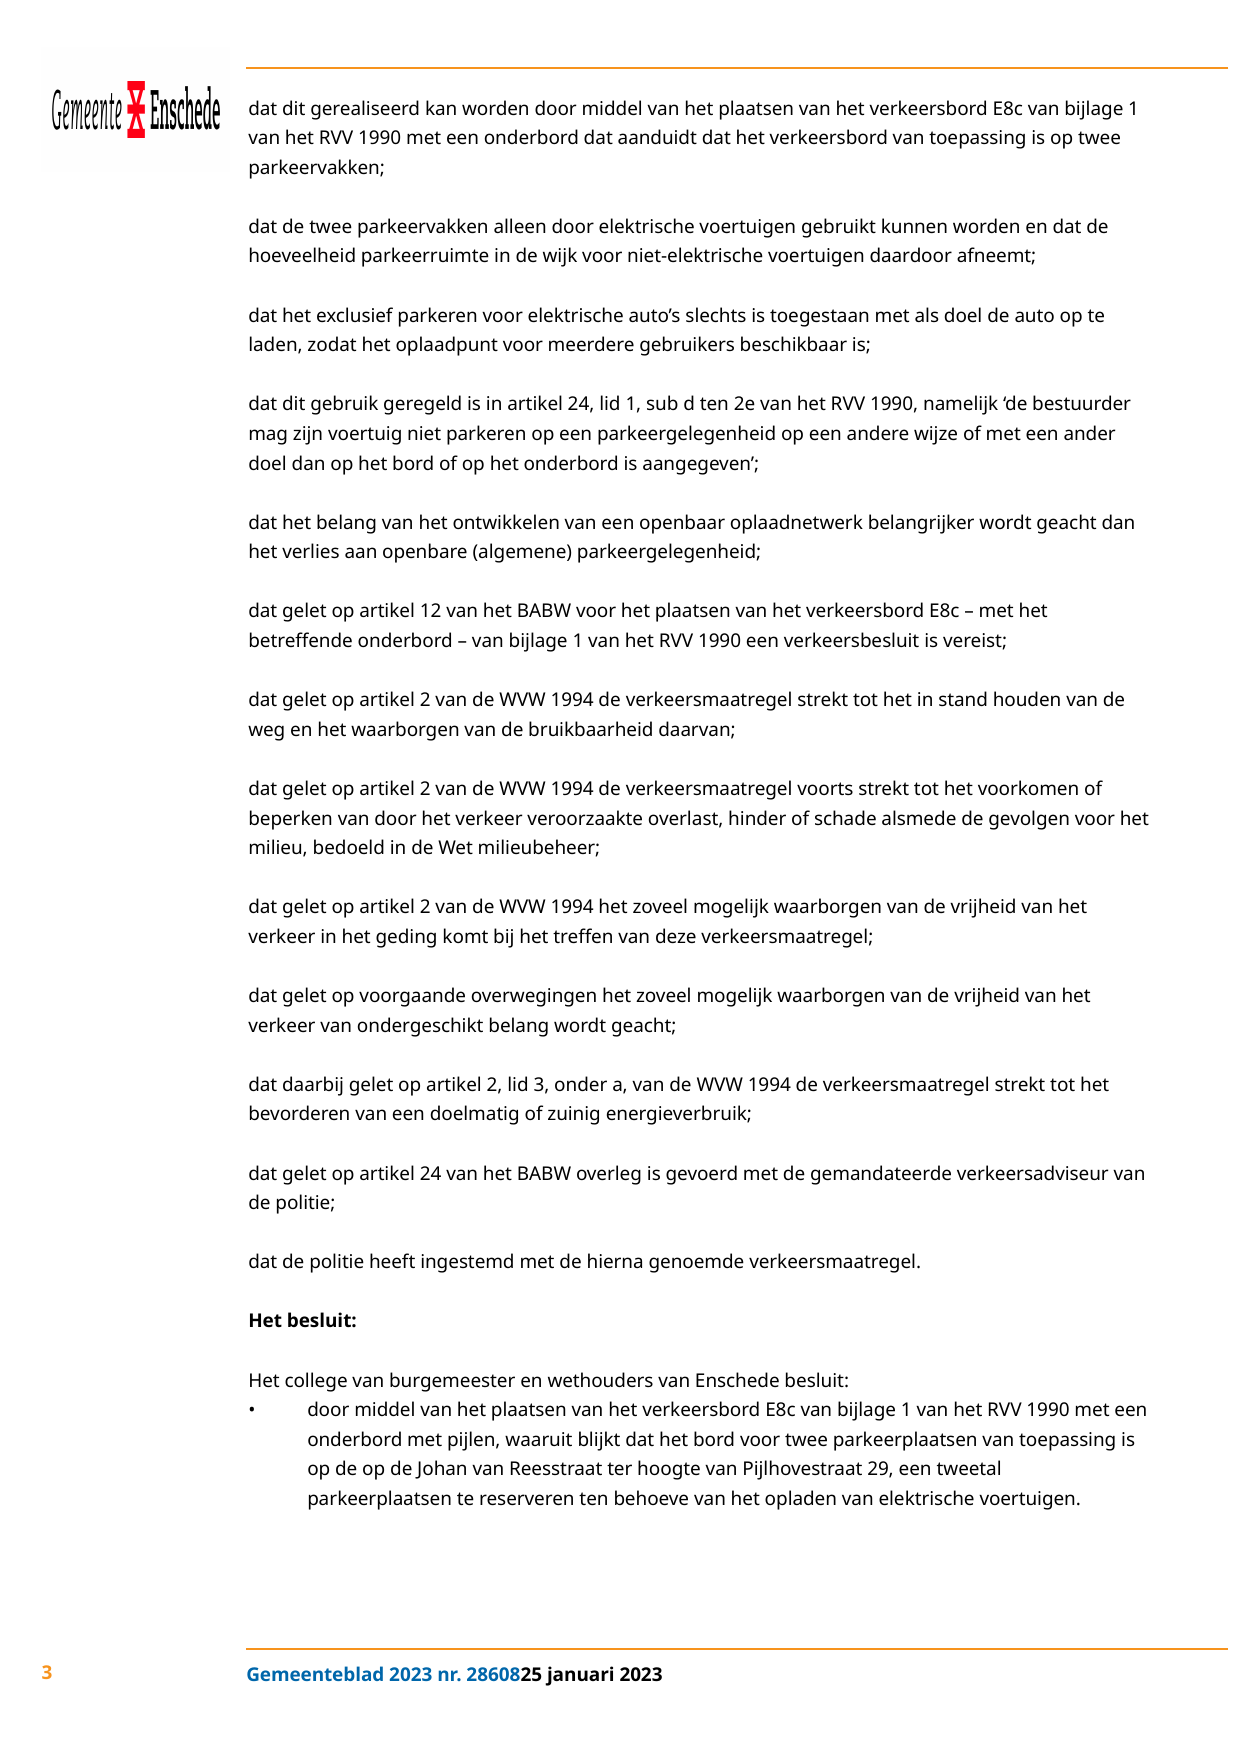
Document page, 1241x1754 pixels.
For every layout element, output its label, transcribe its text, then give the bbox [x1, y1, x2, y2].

text Het college van burgemeester en wethouders van Enschede besluit: [248, 1367, 1152, 1393]
text dat gelet op artikel 24 van het BABW overleg is gevoerd met de gemandateerde verkeersadviseur van de politie; [248, 1160, 1152, 1215]
text dat gelet op artikel 2 van de WVW 1994 de verkeersmaatregel strekt tot het in stand houden van de weg en het waarborgen van de bruikbaarheid daarvan; [248, 686, 1152, 742]
text dat dit gebruik geregeld is in artikel 24, lid 1, sub d ten 2e van het RVV 1990, namelijk ‘de bestuurder mag zijn voertuig niet parkeren op een parkeergelegenheid op een andere wijze of met een ander doel dan op het bord of op het onderbord is aangegeven’; [248, 391, 1152, 476]
text dat de twee parkeervakken alleen door elektrische voertuigen gebruikt kunnen worden en dat de hoeveelheid parkeerruimte in de wijk voor niet-elektrische voertuigen daardoor afneemt; [248, 213, 1152, 268]
text dat het exclusief parkeren voor elektrische auto’s slechts is toegestaan met als doel de auto op te laden, zodat het oplaadpunt voor meerdere gebruikers beschikbaar is; [248, 302, 1152, 357]
text dat daarbij gelet op artikel 2, lid 3, onder a, van de WVW 1994 de verkeersmaatregel strekt tot het bevorderen van een doelmatig of zuinig energieverbruik; [248, 1071, 1152, 1126]
text dat het belang van het ontwikkelen van een openbaar oplaadnetwerk belangrijker wordt geacht dan het verlies aan openbare (algemene) parkeergelegenheid; [248, 509, 1152, 564]
text dat dit gerealiseerd kan worden door middel van het plaatsen van het verkeersbord E8c van bijlage 1 van het RVV 1990 met een onderbord dat aanduidt dat het verkeersbord van toepassing is op twee parkeervakken; [248, 95, 1152, 180]
picture [41, 47, 231, 172]
text dat de politie heeft ingestemd met de hierna genoemde verkeersmaatregel. [248, 1248, 1152, 1274]
list door middel van het plaatsen van het verkeersbord E8c van bijlage 1 van het RVV 1990 met een onderbord met pijlen, waaruit blijkt dat het bord voor twee parkeerplaatsen van toepassing is op de op de Johan van Reesstraat ter hoogte van Pijlhovestraat 29, een tweetal parkeerplaatsen te reserveren ten behoeve van het opladen van elektrische voertuigen. [248, 1396, 1152, 1511]
text dat gelet op artikel 2 van de WVW 1994 de verkeersmaatregel voorts strekt tot het voorkomen of beperken van door het verkeer veroorzaakte overlast, hinder of schade alsmede de gevolgen voor het milieu, bedoeld in de Wet milieubeheer; [248, 775, 1152, 860]
text dat gelet op artikel 12 van het BABW voor het plaatsen van het verkeersbord E8c – met het betreffende onderbord – van bijlage 1 van het RVV 1990 een verkeersbesluit is vereist; [248, 598, 1152, 653]
text dat gelet op voorgaande overwegingen het zoveel mogelijk waarborgen van de vrijheid van het verkeer van ondergeschikt belang wordt geacht; [248, 982, 1152, 1038]
text Het besluit: [248, 1308, 1152, 1333]
text dat gelet op artikel 2 van de WVW 1994 het zoveel mogelijk waarborgen van de vrijheid van het verkeer in het geding komt bij het treffen van deze verkeersmaatregel; [248, 893, 1152, 949]
